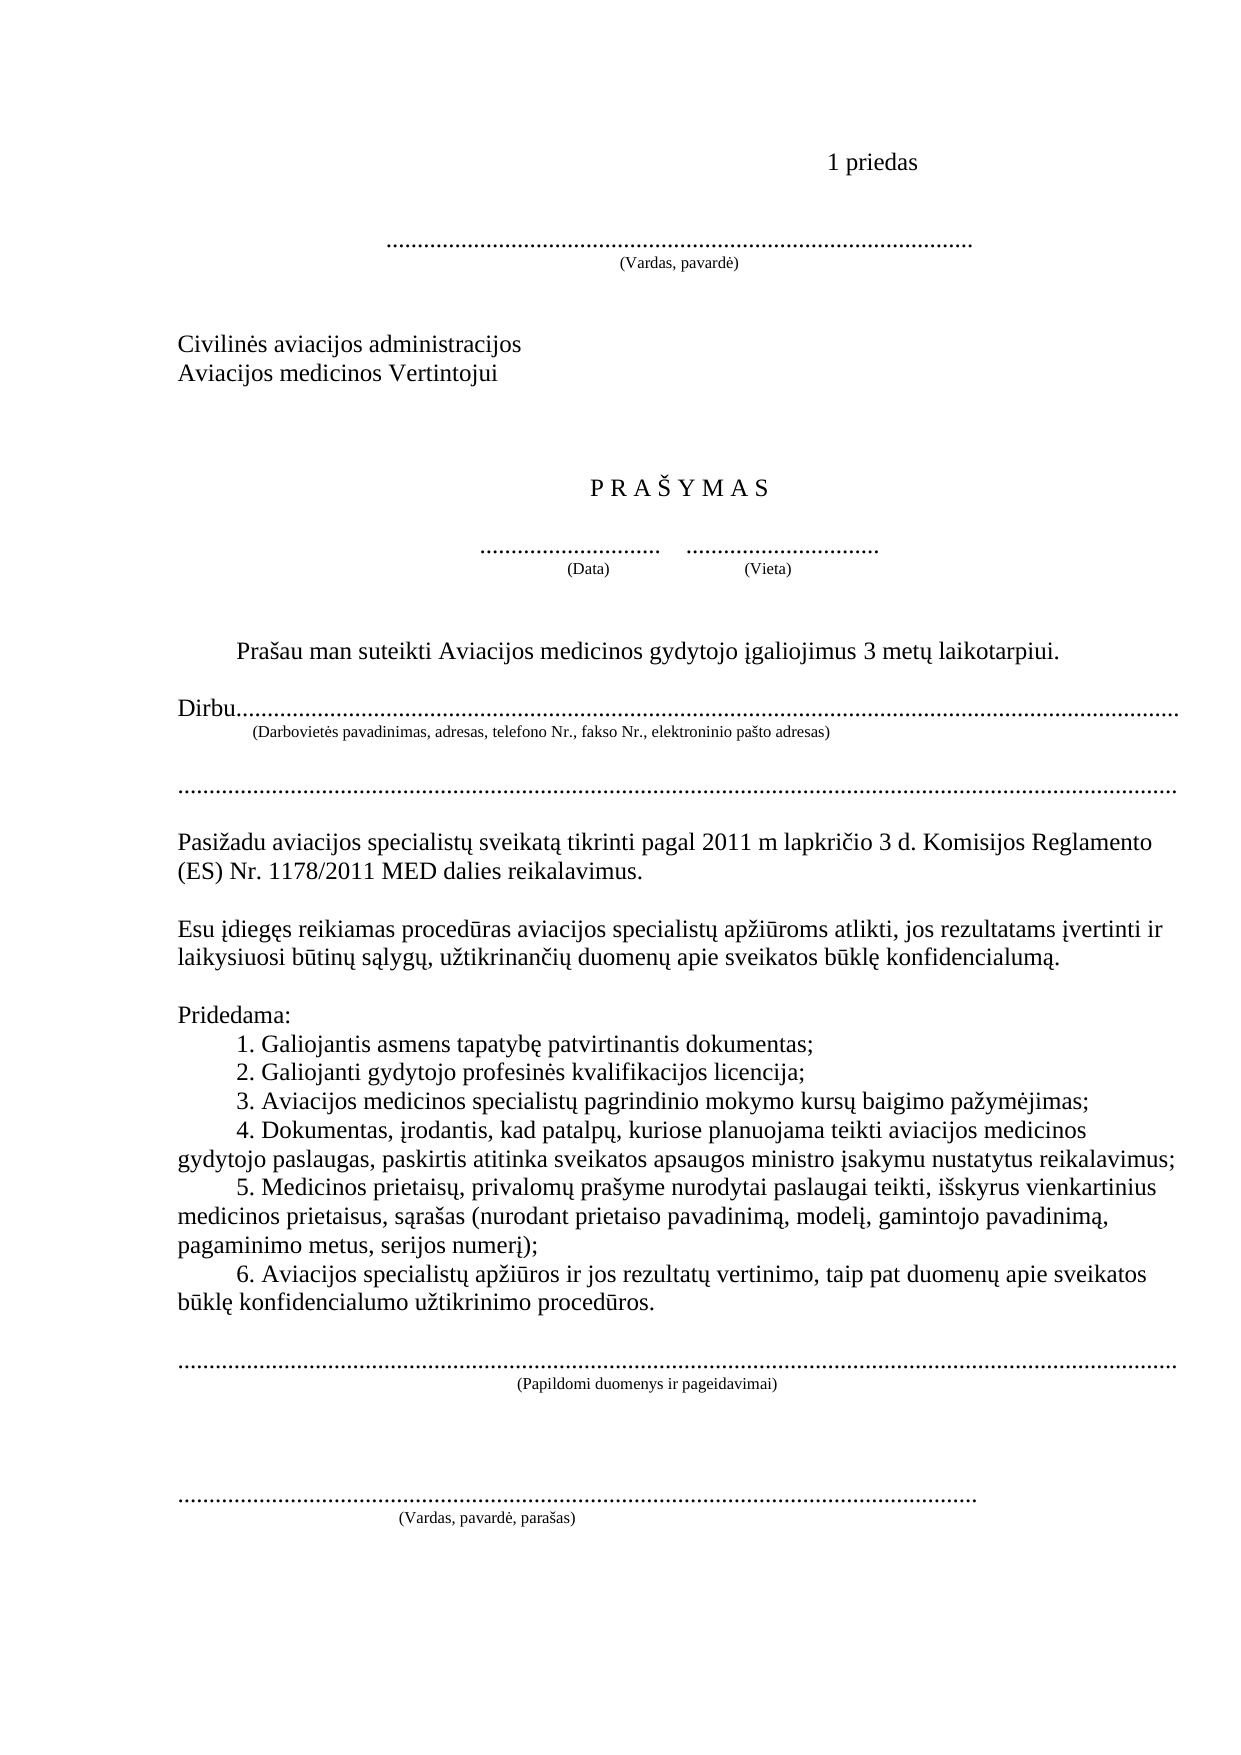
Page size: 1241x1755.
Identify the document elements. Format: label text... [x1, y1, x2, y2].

text P R A Š Y M A S [177, 473, 1181, 502]
text 1. Galiojantis asmens tapatybę patvirtinantis dokumentas; [177, 1029, 1181, 1057]
text ................................................................................................................................................................ [177, 1345, 1181, 1374]
text (Papildomi duomenys ir pageidavimai) [177, 1374, 1181, 1393]
text Pasižadu aviacijos specialistų sveikatą tikrinti pagal 2011 m lapkričio 3 d. Komisijos Reglamento (ES) Nr. 1178/2011 MED dalies reikalavimus. [177, 827, 1181, 885]
text 3. Aviacijos medicinos specialistų pagrindinio mokymo kursų baigimo pažymėjimas; [177, 1086, 1181, 1115]
text Dirbu....................................................................................................................................................... [177, 693, 1181, 722]
text (Darbovietės pavadinimas, adresas, telefono Nr., fakso Nr., elektroninio pašto adresas) [177, 722, 1181, 741]
text 4. Dokumentas, įrodantis, kad patalpų, kuriose planuojama teikti aviacijos medicinos gydytojo paslaugas, paskirtis atitinka sveikatos apsaugos ministro įsakymu nustatytus reikalavimus; [177, 1115, 1181, 1172]
text Esu įdiegęs reikiamas procedūras aviacijos specialistų apžiūroms atlikti, jos rezultatams įvertinti ir laikysiuosi būtinų sąlygų, užtikrinančių duomenų apie sveikatos būklę konfidencialumą. [177, 914, 1181, 971]
text 5. Medicinos prietaisų, privalomų prašyme nurodytai paslaugai teikti, išskyrus vienkartinius medicinos prietaisus, sąrašas (nurodant prietaiso pavadinimą, modelį, gamintojo pavadinimą, pagaminimo metus, serijos numerį); [177, 1172, 1181, 1259]
text (Data) (Vieta) [177, 559, 1181, 578]
text 6. Aviacijos specialistų apžiūros ir jos rezultatų vertinimo, taip pat duomenų apie sveikatos būklę konfidencialumo užtikrinimo procedūros. [177, 1259, 1181, 1316]
text Prašau man suteikti Aviacijos medicinos gydytojo įgaliojimus 3 metų laikotarpiui. [177, 636, 1181, 664]
text ............................. ............................... [177, 530, 1181, 559]
text 2. Galiojanti gydytojo profesinės kvalifikacijos licencija; [177, 1057, 1181, 1086]
text (Vardas, pavardė, parašas) [177, 1508, 1181, 1527]
text Pridedama: [177, 1000, 1181, 1029]
text ................................................................................................................................................................ [177, 770, 1181, 799]
text 1 priedas [827, 147, 1181, 176]
text .............................................................................................. [177, 224, 1181, 252]
text Aviacijos medicinos Vertintojui [177, 358, 1181, 387]
text (Vardas, pavardė) [177, 252, 1181, 272]
text ................................................................................................................................ [177, 1479, 1181, 1508]
text Civilinės aviacijos administracijos [177, 329, 1181, 358]
